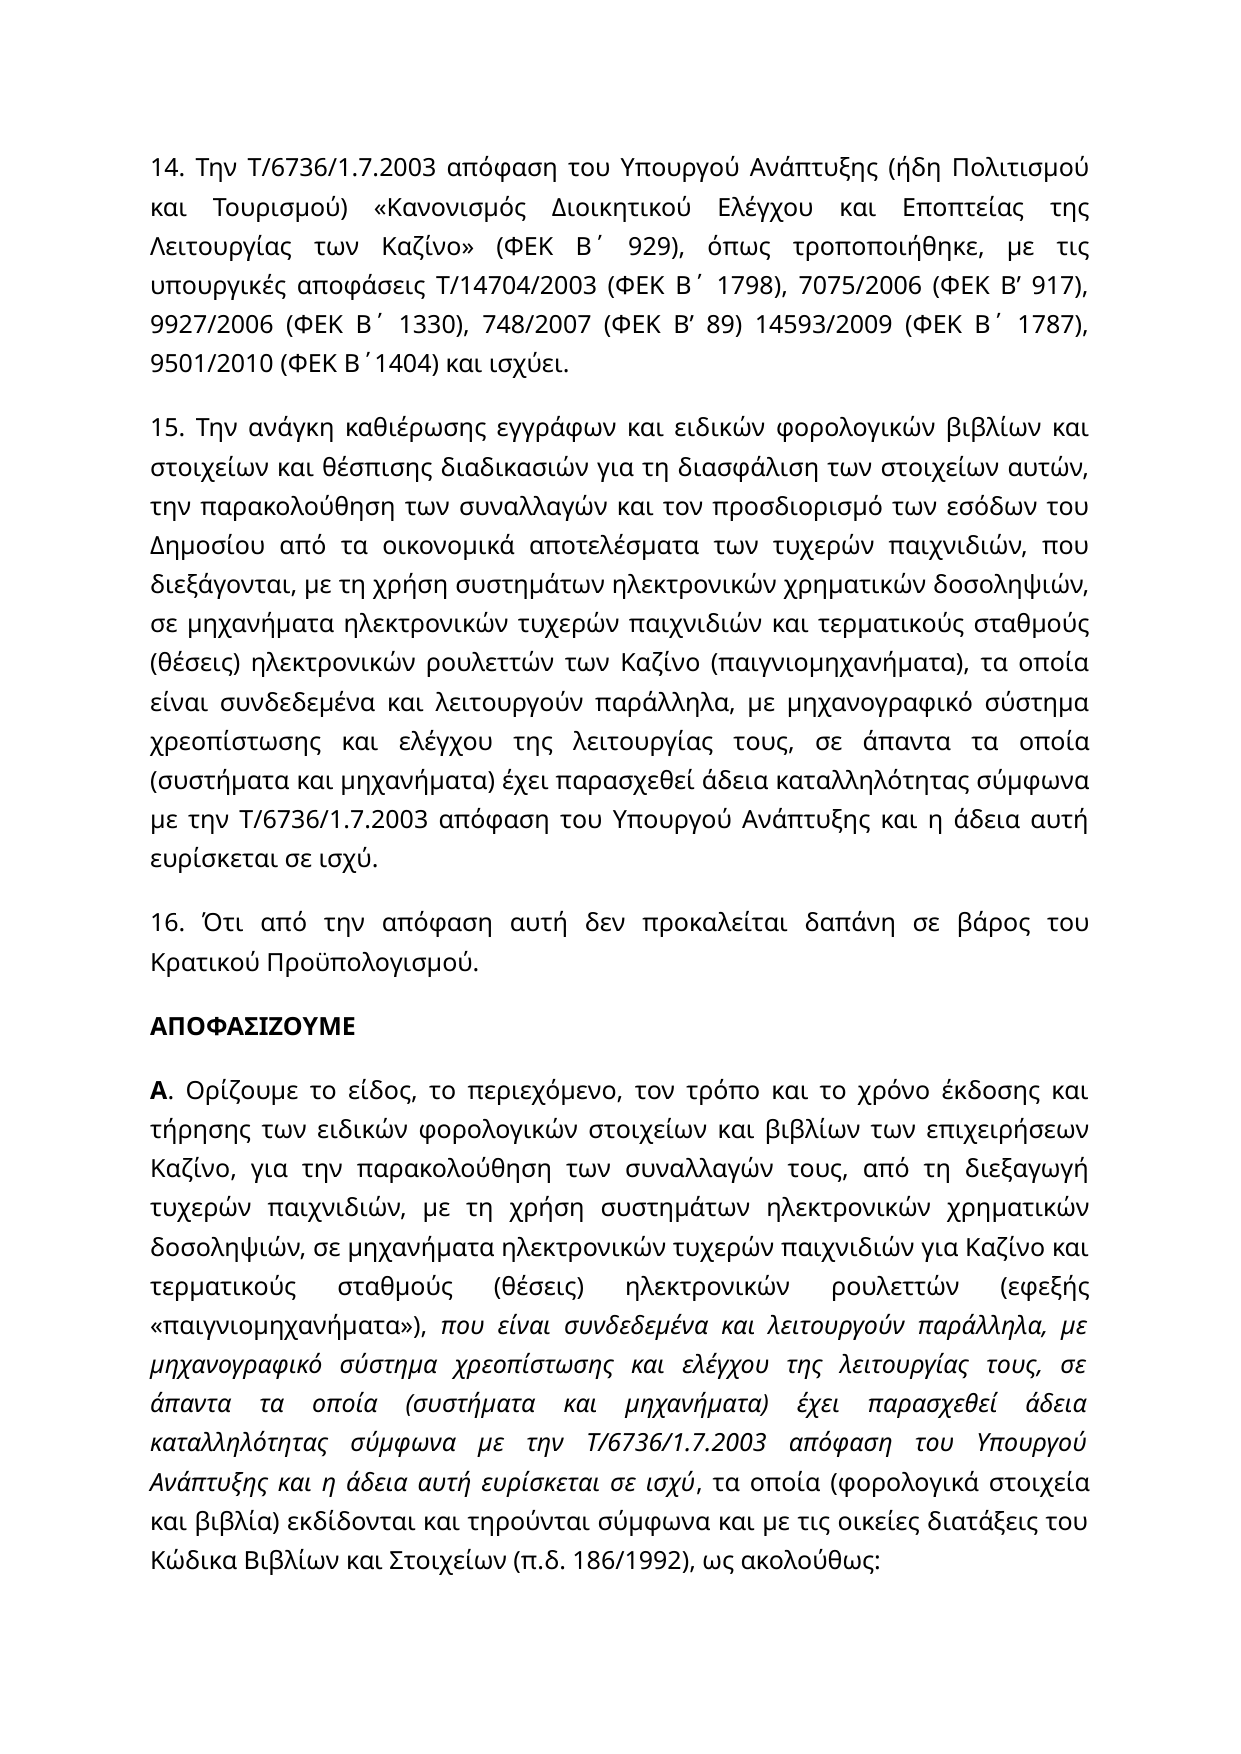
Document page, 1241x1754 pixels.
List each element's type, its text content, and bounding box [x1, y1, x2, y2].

text Α. Ορίζουμε το είδος, το περιεχόμενο, τον τρόπο και το χρόνο έκδοσης και τήρησης των ειδικών φορολογικών στοιχείων και βιβλίων των επιχειρήσεων Καζίνο, για την παρακολούθηση των συναλλαγών τους, από τη διεξαγωγή τυχερών παιχνιδιών, με τη χρήση συστημάτων ηλεκτρονικών χρηματικών δοσοληψιών, σε μηχανήματα ηλεκτρονικών τυχερών παιχνιδιών για Καζίνο και τερματικούς σταθμούς (θέσεις) ηλεκτρονικών ρουλεττών (εφεξής «παιγνιομηχανήματα»), που είναι συνδεδεμένα και λειτουργούν παράλληλα, με μηχανογραφικό σύστημα χρεοπίστωσης και ελέγχου της λειτουργίας τους, σε άπαντα τα οποία (συστήματα και μηχανήματα) έχει παρασχεθεί άδεια καταλληλότητας σύμφωνα με την Τ/6736/1.7.2003 απόφαση του Υπουργού Ανάπτυξης και η άδεια αυτή ευρίσκεται σε ισχύ, τα οποία (φορολογικά στοιχεία και βιβλία) εκδίδονται και τηρούνται σύμφωνα και με τις οικείες διατάξεις του Κώδικα Βιβλίων και Στοιχείων (π.δ. 186/1992), ως ακολούθως: [150, 1072, 1090, 1577]
text 14. Την Τ/6736/1.7.2003 απόφαση του Υπουργού Ανάπτυξης (ήδη Πολιτισμού και Τουρισμού) «Κανονισμός Διοικητικού Ελέγχου και Εποπτείας της Λειτουργίας των Καζίνο» (ΦΕΚ Β΄ 929), όπως τροποποιήθηκε, με τις υπουργικές αποφάσεις Τ/14704/2003 (ΦΕΚ Β΄ 1798), 7075/2006 (ΦΕΚ Β’ 917), 9927/2006 (ΦΕΚ Β΄ 1330), 748/2007 (ΦΕΚ Β’ 89) 14593/2009 (ΦΕΚ Β΄ 1787), 9501/2010 (ΦΕΚ Β΄1404) και ισχύει. [150, 150, 1090, 380]
text ΑΠΟΦΑΣΙΖΟΥΜΕ [150, 1008, 1090, 1042]
text 15. Την ανάγκη καθιέρωσης εγγράφων και ειδικών φορολογικών βιβλίων και στοιχείων και θέσπισης διαδικασιών για τη διασφάλιση των στοιχείων αυτών, την παρακολούθηση των συναλλαγών και τον προσδιορισμό των εσόδων του Δημοσίου από τα οικονομικά αποτελέσματα των τυχερών παιχνιδιών, που διεξάγονται, με τη χρήση συστημάτων ηλεκτρονικών χρηματικών δοσοληψιών, σε μηχανήματα ηλεκτρονικών τυχερών παιχνιδιών και τερματικούς σταθμούς (θέσεις) ηλεκτρονικών ρουλεττών των Καζίνο (παιγνιομηχανήματα), τα οποία είναι συνδεδεμένα και λειτουργούν παράλληλα, με μηχανογραφικό σύστημα χρεοπίστωσης και ελέγχου της λειτουργίας τους, σε άπαντα τα οποία (συστήματα και μηχανήματα) έχει παρασχεθεί άδεια καταλληλότητας σύμφωνα με την Τ/6736/1.7.2003 απόφαση του Υπουργού Ανάπτυξης και η άδεια αυτή ευρίσκεται σε ισχύ. [150, 410, 1090, 875]
text 16. Ότι από την απόφαση αυτή δεν προκαλείται δαπάνη σε βάρος του Κρατικού Προϋπολογισμού. [150, 905, 1090, 978]
